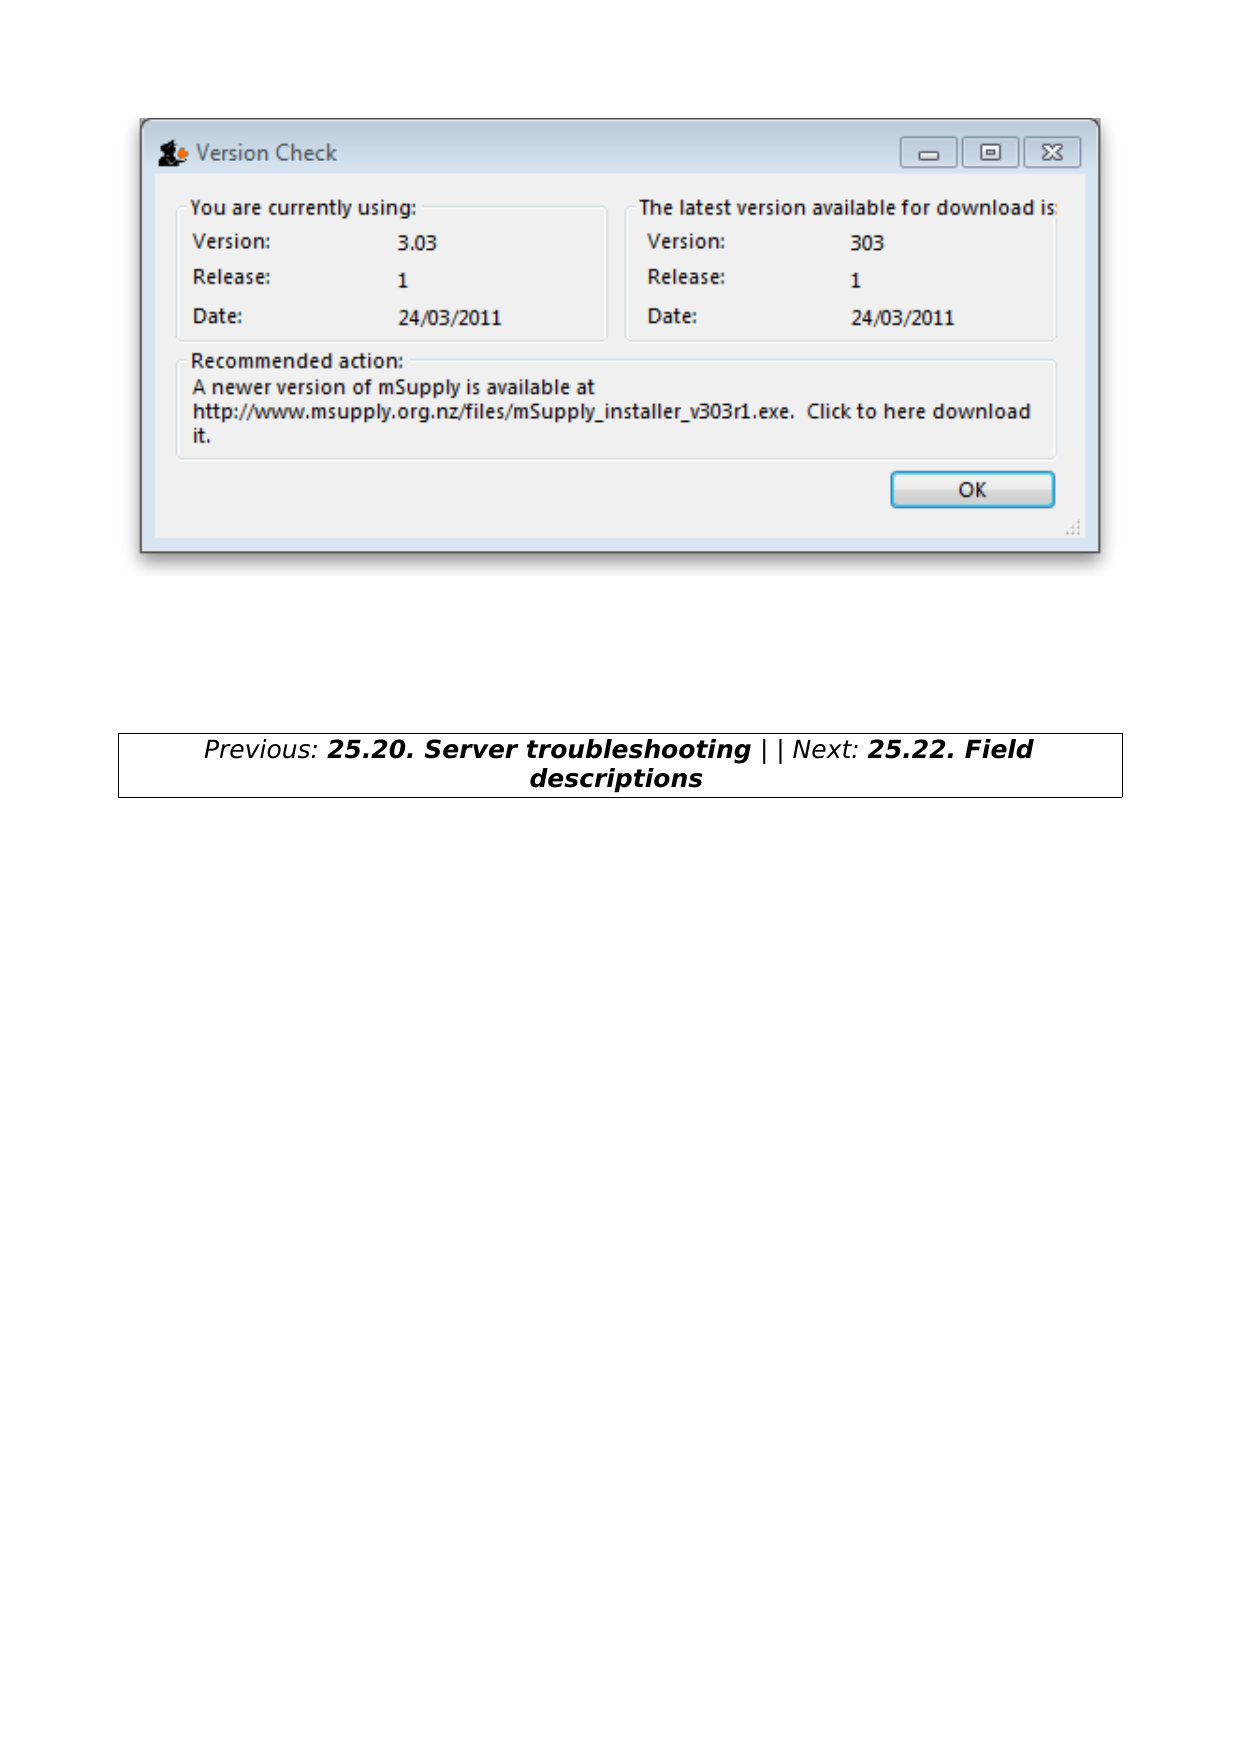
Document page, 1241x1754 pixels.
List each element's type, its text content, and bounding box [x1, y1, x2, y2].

picture [118, 118, 1123, 576]
table_header Previous: 25.20. Server troubleshooting | | Next: 25.22. Field descriptions [119, 734, 1122, 797]
